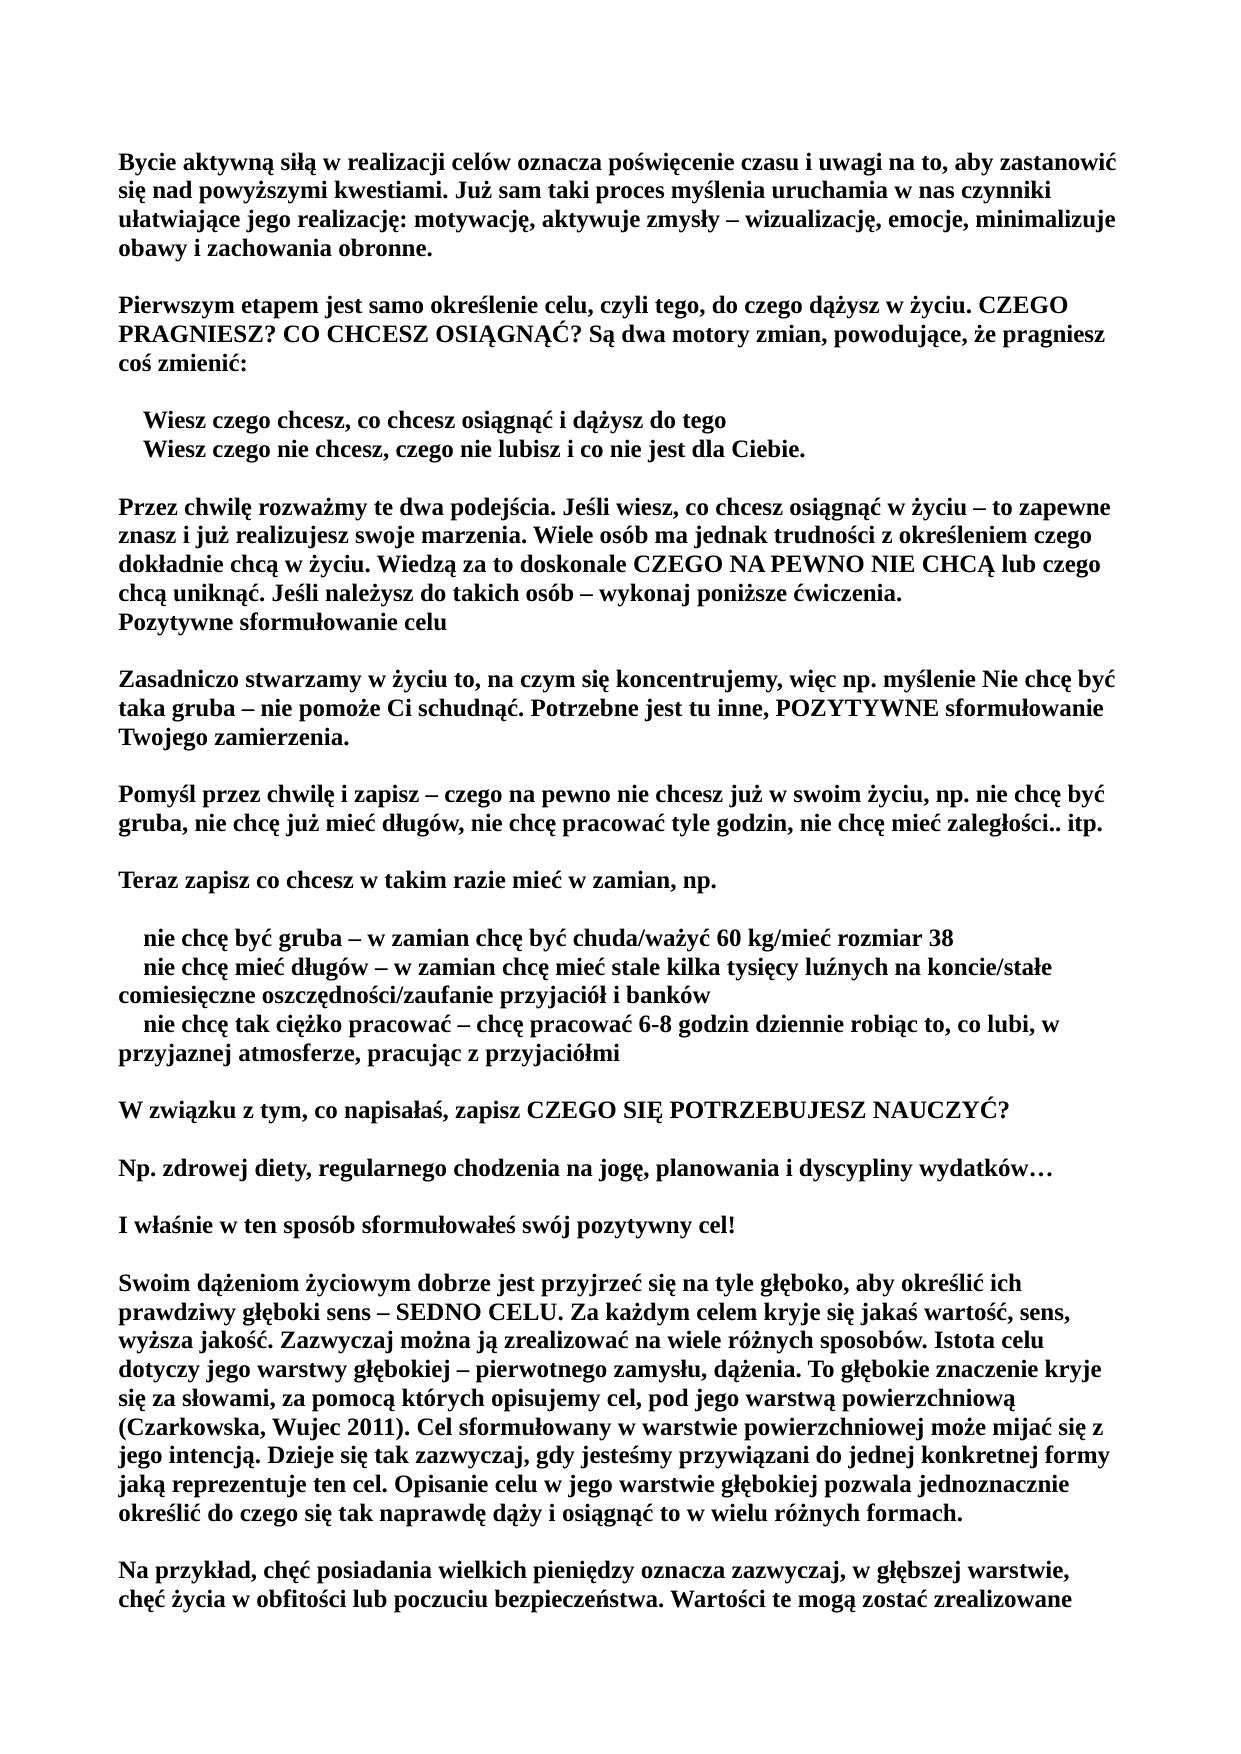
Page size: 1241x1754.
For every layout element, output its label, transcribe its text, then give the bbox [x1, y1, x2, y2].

text Bycie aktywną siłą w realizacji celów oznacza poświęcenie czasu i uwagi na to, aby zastanowić się nad powyższymi kwestiami. Już sam taki proces myślenia uruchamia w nas czynniki ułatwiające jego realizację: motywację, aktywuje zmysły – wizualizację, emocje, minimalizuje obawy i zachowania obronne. [118, 147, 1122, 262]
text Pierwszym etapem jest samo określenie celu, czyli tego, do czego dążysz w życiu. CZEGO PRAGNIESZ? CO CHCESZ OSIĄGNĄĆ? Są dwa motory zmian, powodujące, że pragniesz coś zmienić: [118, 291, 1122, 377]
text Przez chwilę rozważmy te dwa podejścia. Jeśli wiesz, co chcesz osiągnąć w życiu – to zapewne znasz i już realizujesz swoje marzenia. Wiele osób ma jednak trudności z określeniem czego dokładnie chcą w życiu. Wiedzą za to doskonale CZEGO NA PEWNO NIE CHCĄ lub czego chcą uniknąć. Jeśli należysz do takich osób – wykonaj poniższe ćwiczenia. [118, 492, 1122, 607]
text Pozytywne sformułowanie celu [118, 607, 1122, 636]
text nie chcę mieć długów – w zamian chcę mieć stale kilka tysięcy luźnych na koncie/stałe comiesięczne oszczędności/zaufanie przyjaciół i banków [118, 952, 1122, 1009]
text Pomyśl przez chwilę i zapisz – czego na pewno nie chcesz już w swoim życiu, np. nie chcę być gruba, nie chcę już mieć długów, nie chcę pracować tyle godzin, nie chcę mieć zaległości.. itp. [118, 779, 1122, 837]
text W związku z tym, co napisałaś, zapisz CZEGO SIĘ POTRZEBUJESZ NAUCZYĆ? [118, 1096, 1122, 1124]
text Na przykład, chęć posiadania wielkich pieniędzy oznacza zazwyczaj, w głębszej warstwie, chęć życia w obfitości lub poczuciu bezpieczeństwa. Wartości te mogą zostać zrealizowane [118, 1556, 1122, 1613]
text Wiesz czego nie chcesz, czego nie lubisz i co nie jest dla Ciebie. [118, 434, 1122, 463]
text nie chcę być gruba – w zamian chcę być chuda/ważyć 60 kg/mieć rozmiar 38 [118, 923, 1122, 952]
text Np. zdrowej diety, regularnego chodzenia na jogę, planowania i dyscypliny wydatków… [118, 1153, 1122, 1182]
text I właśnie w ten sposób sformułowałeś swój pozytywny cel! [118, 1211, 1122, 1239]
text nie chcę tak ciężko pracować – chcę pracować 6-8 godzin dziennie robiąc to, co lubi, w przyjaznej atmosferze, pracując z przyjaciółmi [118, 1009, 1122, 1067]
text Teraz zapisz co chcesz w takim razie mieć w zamian, np. [118, 866, 1122, 894]
text Zasadniczo stwarzamy w życiu to, na czym się koncentrujemy, więc np. myślenie Nie chcę być taka gruba – nie pomoże Ci schudnąć. Potrzebne jest tu inne, POZYTYWNE sformułowanie Twojego zamierzenia. [118, 664, 1122, 751]
text Swoim dążeniom życiowym dobrze jest przyjrzeć się na tyle głęboko, aby określić ich prawdziwy głęboki sens – SEDNO CELU. Za każdym celem kryje się jakaś wartość, sens, wyższa jakość. Zazwyczaj można ją zrealizować na wiele różnych sposobów. Istota celu dotyczy jego warstwy głębokiej – pierwotnego zamysłu, dążenia. To głębokie znaczenie kryje się za słowami, za pomocą których opisujemy cel, pod jego warstwą powierzchniową (Czarkowska, Wujec 2011). Cel sformułowany w warstwie powierzchniowej może mijać się z jego intencją. Dzieje się tak zazwyczaj, gdy jesteśmy przywiązani do jednej konkretnej formy jaką reprezentuje ten cel. Opisanie celu w jego warstwie głębokiej pozwala jednoznacznie określić do czego się tak naprawdę dąży i osiągnąć to w wielu różnych formach. [118, 1268, 1122, 1527]
text Wiesz czego chcesz, co chcesz osiągnąć i dążysz do tego [118, 406, 1122, 434]
